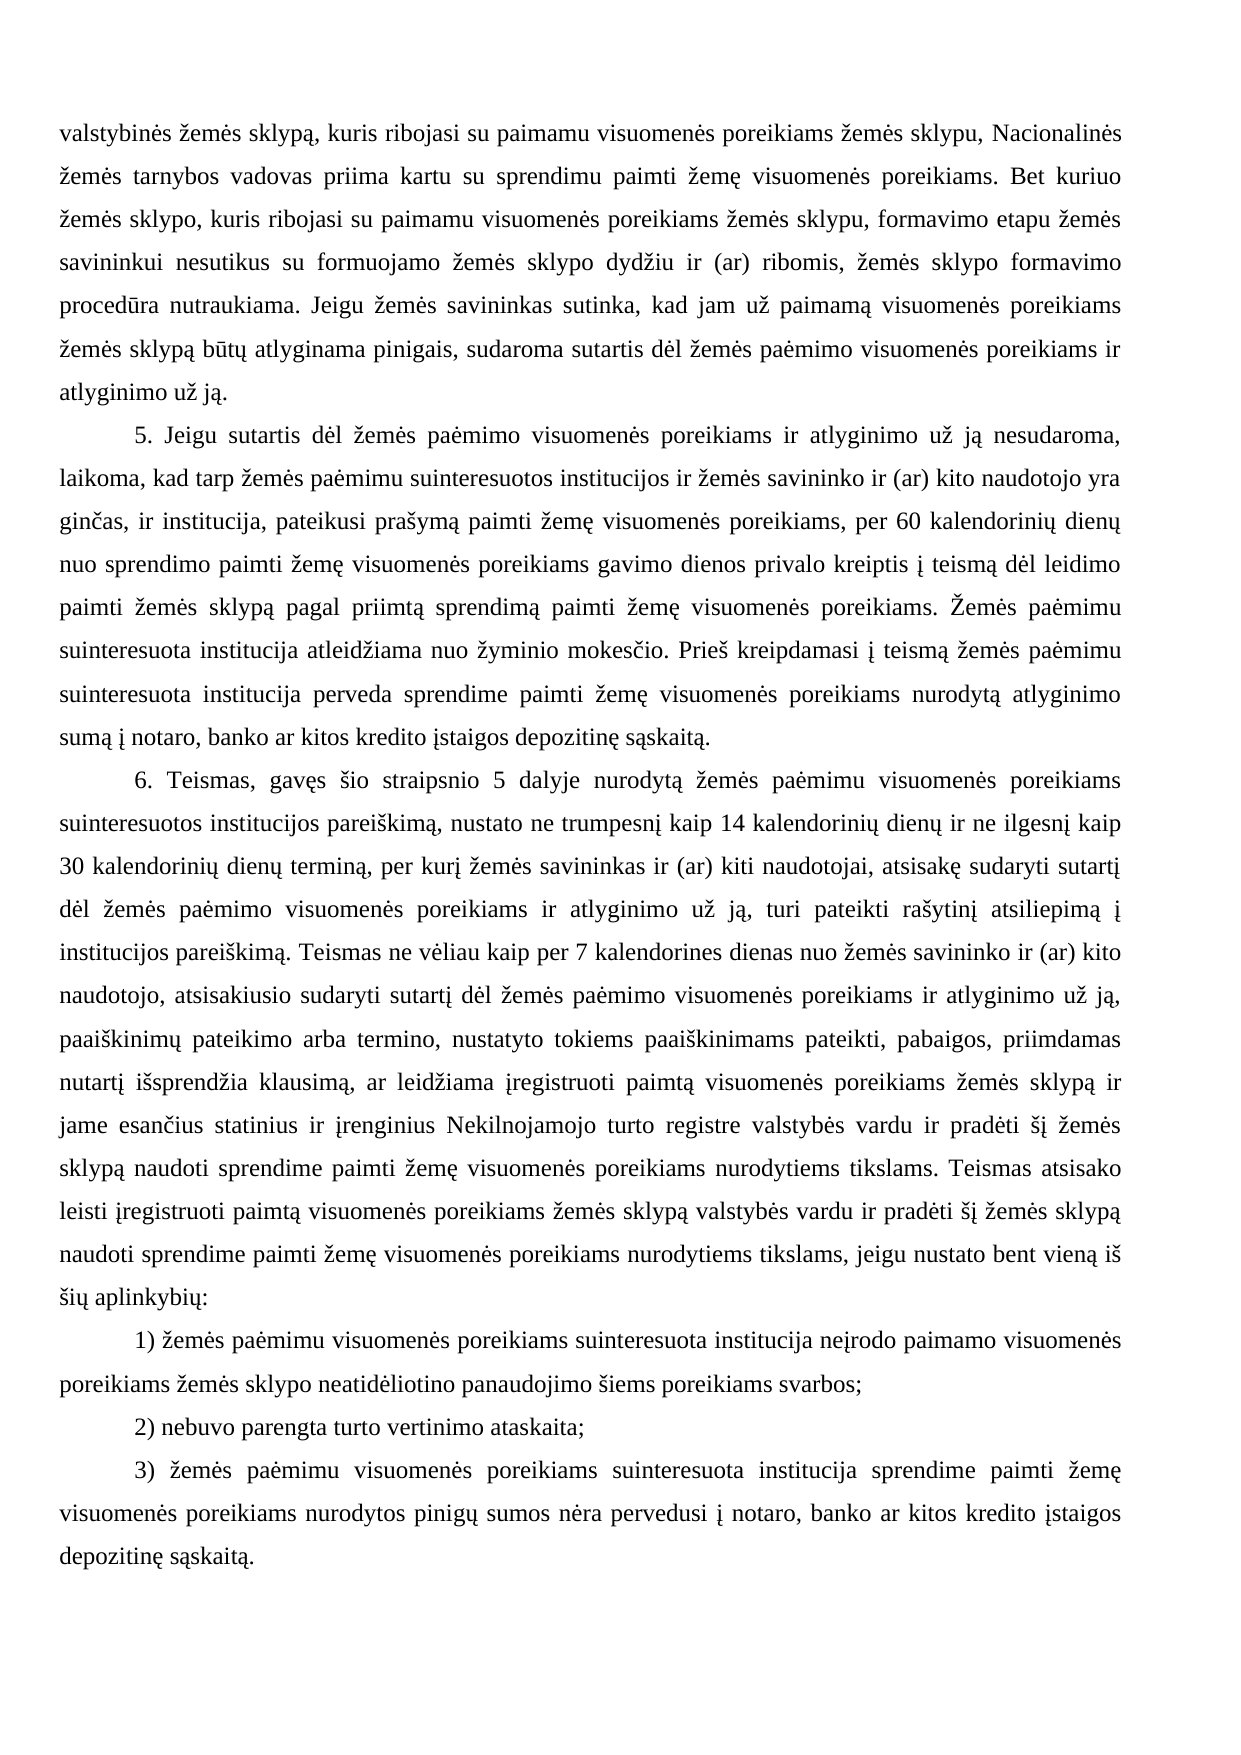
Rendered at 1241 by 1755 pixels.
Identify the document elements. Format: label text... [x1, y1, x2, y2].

text 1) žemės paėmimu visuomenės poreikiams suinteresuota institucija neįrodo paimamo visuomenės poreikiams žemės sklypo neatidėliotino panaudojimo šiems poreikiams svarbos; [59, 1326, 1122, 1397]
text 3) žemės paėmimu visuomenės poreikiams suinteresuota institucija sprendime paimti žemę visuomenės poreikiams nurodytos pinigų sumos nėra pervedusi į notaro, banko ar kitos kredito įstaigos depozitinę sąskaitą. [59, 1455, 1122, 1570]
text valstybinės žemės sklypą, kuris ribojasi su paimamu visuomenės poreikiams žemės sklypu, Nacionalinės žemės tarnybos vadovas priima kartu su sprendimu paimti žemę visuomenės poreikiams. Bet kuriuo žemės sklypo, kuris ribojasi su paimamu visuomenės poreikiams žemės sklypu, formavimo etapu žemės savininkui nesutikus su formuojamo žemės sklypo dydžiu ir (ar) ribomis, žemės sklypo formavimo procedūra nutraukiama. Jeigu žemės savininkas sutinka, kad jam už paimamą visuomenės poreikiams žemės sklypą būtų atlyginama pinigais, sudaroma sutartis dėl žemės paėmimo visuomenės poreikiams ir atlyginimo už ją. [59, 118, 1122, 406]
text 6. Teismas, gavęs šio straipsnio 5 dalyje nurodytą žemės paėmimu visuomenės poreikiams suinteresuotos institucijos pareiškimą, nustato ne trumpesnį kaip 14 kalendorinių dienų ir ne ilgesnį kaip 30 kalendorinių dienų terminą, per kurį žemės savininkas ir (ar) kiti naudotojai, atsisakę sudaryti sutartį dėl žemės paėmimo visuomenės poreikiams ir atlyginimo už ją, turi pateikti rašytinį atsiliepimą į institucijos pareiškimą. Teismas ne vėliau kaip per 7 kalendorines dienas nuo žemės savininko ir (ar) kito naudotojo, atsisakiusio sudaryti sutartį dėl žemės paėmimo visuomenės poreikiams ir atlyginimo už ją, paaiškinimų pateikimo arba termino, nustatyto tokiems paaiškinimams pateikti, pabaigos, priimdamas nutartį išsprendžia klausimą, ar leidžiama įregistruoti paimtą visuomenės poreikiams žemės sklypą ir jame esančius statinius ir įrenginius Nekilnojamojo turto registre valstybės vardu ir pradėti šį žemės sklypą naudoti sprendime paimti žemę visuomenės poreikiams nurodytiems tikslams. Teismas atsisako leisti įregistruoti paimtą visuomenės poreikiams žemės sklypą valstybės vardu ir pradėti šį žemės sklypą naudoti sprendime paimti žemę visuomenės poreikiams nurodytiems tikslams, jeigu nustato bent vieną iš šių aplinkybių: [59, 765, 1122, 1311]
text 2) nebuvo parengta turto vertinimo ataskaita; [59, 1412, 1122, 1441]
text 5. Jeigu sutartis dėl žemės paėmimo visuomenės poreikiams ir atlyginimo už ją nesudaroma, laikoma, kad tarp žemės paėmimu suinteresuotos institucijos ir žemės savininko ir (ar) kito naudotojo yra ginčas, ir institucija, pateikusi prašymą paimti žemę visuomenės poreikiams, per 60 kalendorinių dienų nuo sprendimo paimti žemę visuomenės poreikiams gavimo dienos privalo kreiptis į teismą dėl leidimo paimti žemės sklypą pagal priimtą sprendimą paimti žemę visuomenės poreikiams. Žemės paėmimu suinteresuota institucija atleidžiama nuo žyminio mokesčio. Prieš kreipdamasi į teismą žemės paėmimu suinteresuota institucija perveda sprendime paimti žemę visuomenės poreikiams nurodytą atlyginimo sumą į notaro, banko ar kitos kredito įstaigos depozitinę sąskaitą. [59, 420, 1122, 751]
